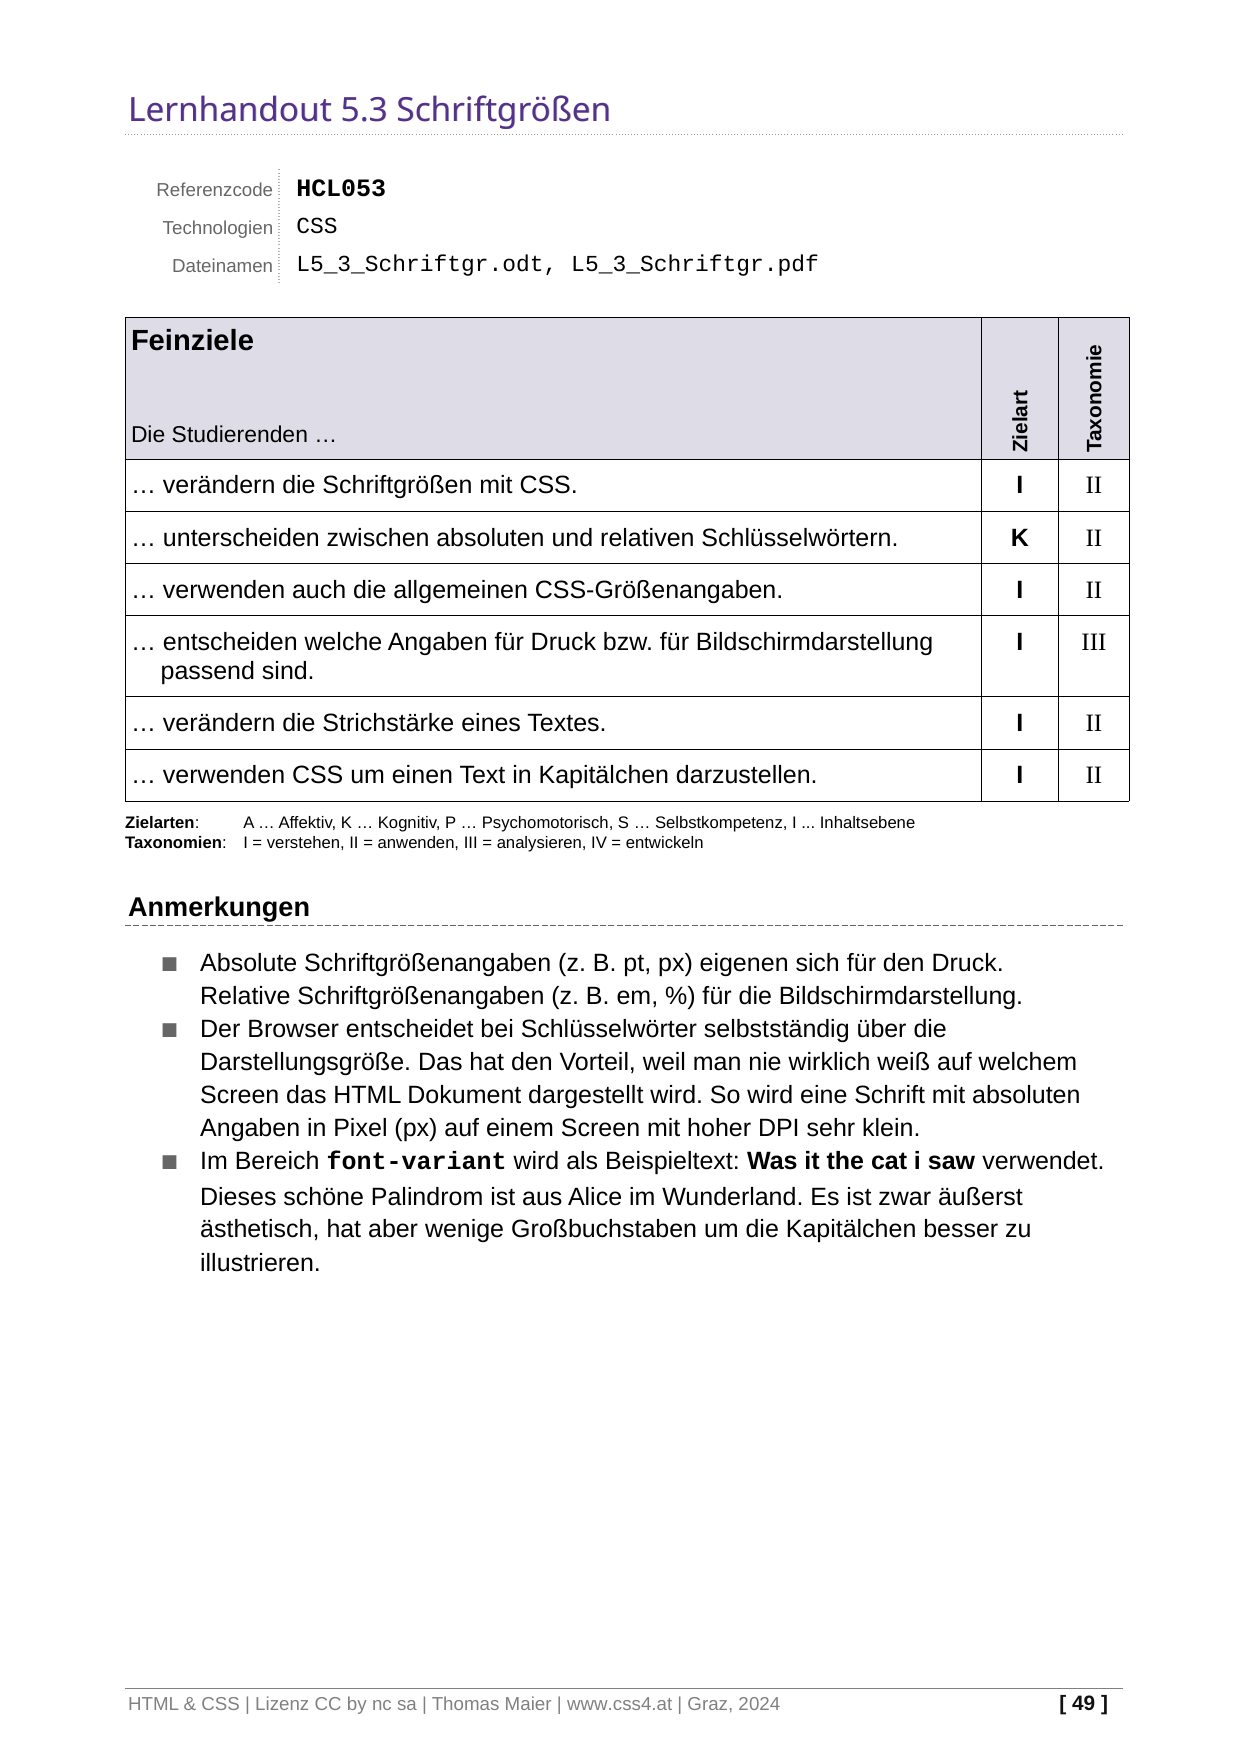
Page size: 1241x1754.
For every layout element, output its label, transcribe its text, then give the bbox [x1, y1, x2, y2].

table_cell I [982, 460, 1058, 511]
text Zielarten: A … Affektiv, K … Kognitiv, P … Psychomotorisch, S … Selbstkompetenz, I ... Inhaltsebene Taxonomien: I = verstehen, II = anwenden, III = analysieren, IV = entwickeln [125, 813, 1123, 852]
table_cell II [1059, 750, 1129, 801]
table_cell K [982, 512, 1058, 563]
table_cell … entscheiden welche Angaben für Druck bzw. für Bildschirmdarstellung passend sind. [126, 616, 981, 696]
list Absolute Schriftgrößenangaben (z. B. pt, px) eigenen sich für den Druck. Relative Schriftgrößenangaben (z. B. em, %) für die Bildschirmdarstellung. [162, 948, 1123, 1010]
table_cell … verändern die Strichstärke eines Textes. [126, 697, 981, 748]
table_header Feinziele Die Studierenden … [126, 318, 981, 459]
table_cell I [982, 697, 1058, 748]
table_cell L5_3_Schriftgr.odt, L5_3_Schriftgr.pdf [279, 247, 1129, 284]
table_cell II [1059, 697, 1129, 748]
table_cell Technologien [125, 209, 278, 247]
table_cell I [982, 616, 1058, 696]
table_header HCL053 [279, 169, 1129, 209]
table_cell I [982, 750, 1058, 801]
table_header Referenzcode [125, 169, 278, 209]
table_cell Dateinamen [125, 247, 278, 284]
table_header Zielart [982, 318, 1058, 459]
text Anmerkungen [125, 888, 1123, 926]
table_cell … verändern die Schriftgrößen mit CSS. [126, 460, 981, 511]
table_cell … unterscheiden zwischen absoluten und relativen Schlüsselwörtern. [126, 512, 981, 563]
table_cell I [982, 564, 1058, 615]
table_cell … verwenden CSS um einen Text in Kapitälchen darzustellen. [126, 750, 981, 801]
table_header Taxonomie [1059, 318, 1129, 459]
list Der Browser entscheidet bei Schlüsselwörter selbstständig über die Darstellungsgröße. Das hat den Vorteil, weil man nie wirklich weiß auf welchem Screen das HTML Dokument dargestellt wird. So wird eine Schrift mit absoluten Angaben in Pixel (px) auf einem Screen mit hoher DPI sehr klein. [162, 1014, 1123, 1142]
table_cell II [1059, 564, 1129, 615]
table_cell CSS [279, 209, 1129, 247]
table_cell … verwenden auch die allgemeinen CSS-Größenangaben. [126, 564, 981, 615]
list Im Bereich font-variant wird als Beispieltext: Was it the cat i saw verwendet. Dieses schöne Palindrom ist aus Alice im Wunderland. Es ist zwar äußerst ästhetisch, hat aber wenige Großbuchstaben um die Kapitälchen besser zu illustrieren. [162, 1146, 1123, 1276]
table_cell II [1059, 512, 1129, 563]
table_cell III [1059, 616, 1129, 696]
subtitle Lernhandout 5.3 Schriftgrößen [125, 83, 1123, 134]
table_cell II [1059, 460, 1129, 511]
